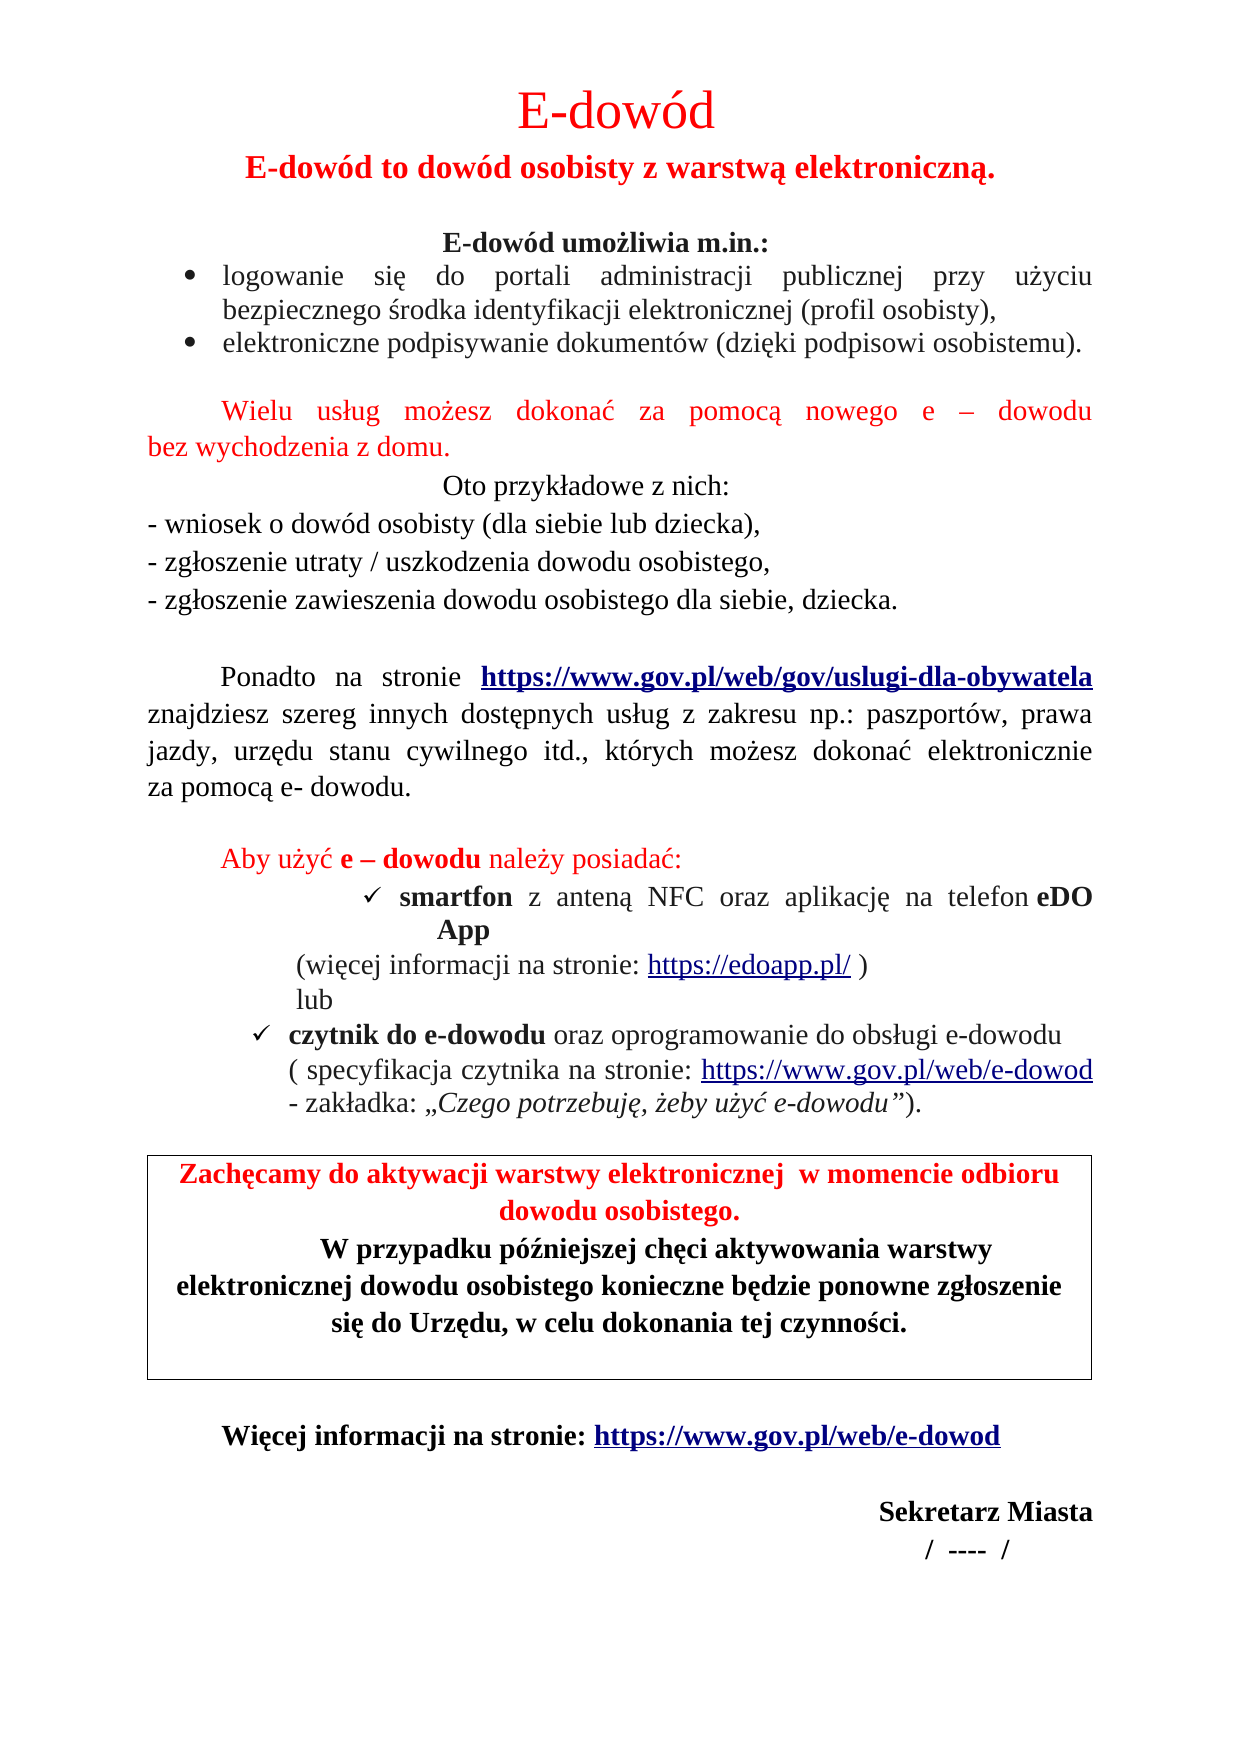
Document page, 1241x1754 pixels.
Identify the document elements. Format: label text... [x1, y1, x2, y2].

table_header Zachęcamy do aktywacji warstwy elektronicznej w momencie odbioru dowodu osobistego. W przypadku późniejszej chęci aktywowania warstwy elektronicznej dowodu osobistego konieczne będzie ponowne zgłoszenie się do Urzędu, w celu dokonania tej czynności. [148, 1156, 1091, 1378]
list elektroniczne podpisywanie dokumentów (dzięki podpisowi osobistemu). [185, 326, 1093, 359]
text Oto przykładowe z nich: [370, 468, 1093, 501]
text - zgłoszenie zawieszenia dowodu osobistego dla siebie, dziecka. [147, 582, 1093, 616]
list lub [296, 982, 1093, 1016]
text E-dowód [147, 78, 1093, 140]
list smartfon z anteną NFC oraz aplikację na telefon eDO App [362, 879, 1093, 946]
text - zgłoszenie utraty / uszkodzenia dowodu osobistego, [147, 544, 1093, 578]
text Wielu usług możesz dokonać za pomocą nowego e – dowodu bez wychodzenia z domu. [147, 393, 1093, 463]
text Ponadto na stronie https://www.gov.pl/web/gov/uslugi-dla-obywatela znajdziesz szereg innych dostępnych usług z zakresu np.: paszportów, prawa jazdy, urzędu stanu cywilnego itd., których możesz dokonać elektronicznie za pomocą e- dowodu. [147, 659, 1093, 803]
text Aby użyć e – dowodu należy posiadać: [147, 841, 1093, 874]
text Więcej informacji na stronie: https://www.gov.pl/web/e-dowod [147, 1418, 1093, 1451]
text E-dowód umożliwia m.in.: [369, 225, 1093, 258]
list (więcej informacji na stronie: https://edoapp.pl/ ) [296, 947, 1093, 981]
text Sekretarz Miasta [147, 1494, 1093, 1528]
text - wniosek o dowód osobisty (dla siebie lub dziecka), [147, 506, 1093, 539]
list czytnik do e-dowodu oraz oprogramowanie do obsługi e-dowodu [251, 1017, 1093, 1051]
list ( specyfikacja czytnika na stronie: https://www.gov.pl/web/e-dowod - zakładka: „Czego potrzebuję, żeby użyć e-dowodu”). [288, 1052, 1093, 1119]
text / ---- / [811, 1532, 1093, 1566]
list logowanie się do portali administracji publicznej przy użyciu bezpiecznego środka identyfikacji elektronicznej (profil osobisty), [185, 258, 1093, 326]
text E-dowód to dowód osobisty z warstwą elektroniczną. [147, 148, 1093, 186]
